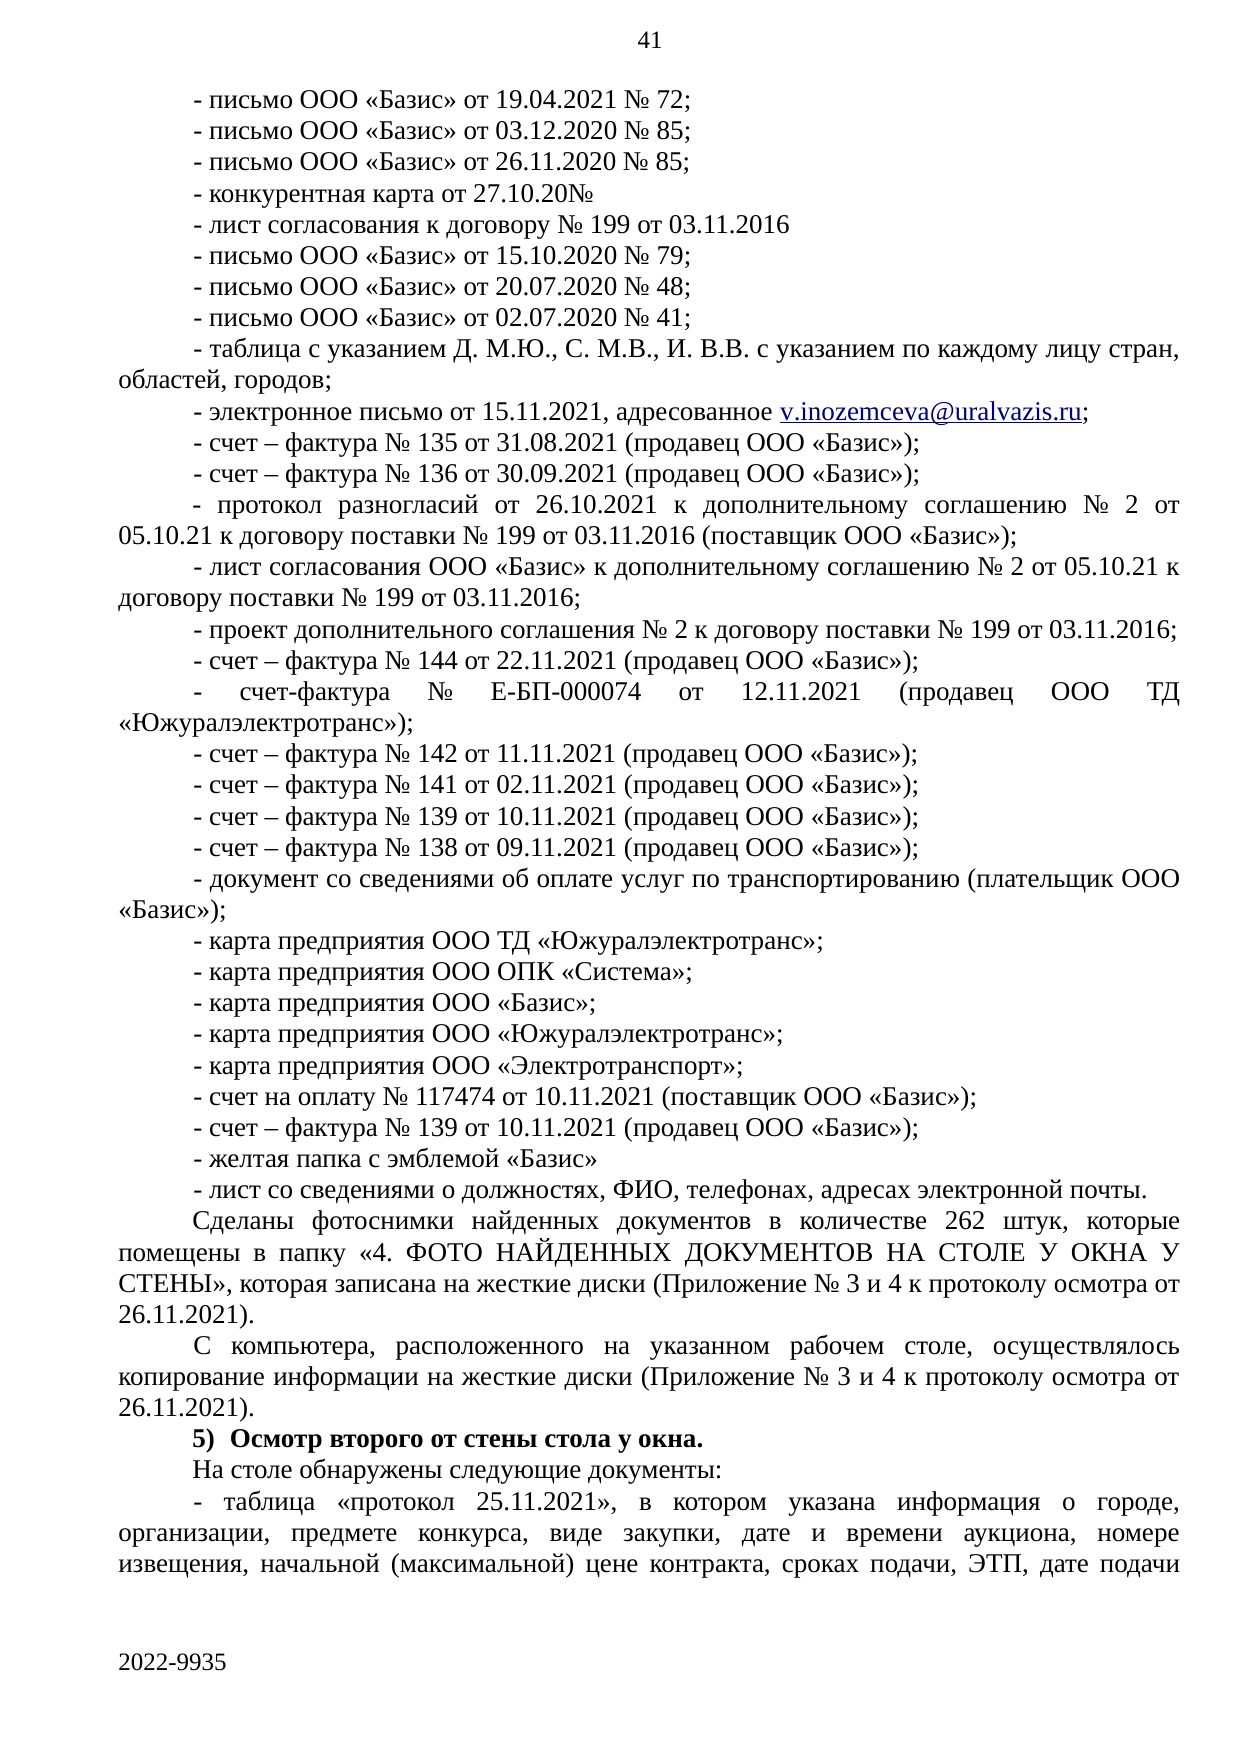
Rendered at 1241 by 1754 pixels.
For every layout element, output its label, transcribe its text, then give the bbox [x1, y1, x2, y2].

list Осмотр второго от стены стола у окна. [192, 1422, 1181, 1454]
text - конкурентная карта от 27.10.20№ [118, 177, 1181, 208]
text - таблица «протокол 25.11.2021», в котором указана информация о городе, организации, предмете конкурса, виде закупки, дате и времени аукциона, номере извещения, начальной (максимальной) цене контракта, сроках подачи, ЭТП, дате подачи [118, 1485, 1181, 1578]
text - счет – фактура № 144 от 22.11.2021 (продавец ООО «Базис»); [118, 644, 1181, 675]
text - таблица с указанием Д. М.Ю., С. М.В., И. В.В. с указанием по каждому лицу стран, областей, городов; [118, 332, 1181, 395]
text - счет на оплату № 117474 от 10.11.2021 (поставщик ООО «Базис»); [118, 1080, 1181, 1111]
text На столе обнаружены следующие документы: [192, 1454, 1181, 1485]
text - лист со сведениями о должностях, ФИО, телефонах, адресах электронной почты. [192, 1173, 1181, 1204]
text - счет-фактура № Е-БП-000074 от 12.11.2021 (продавец ООО ТД «Южуралэлектротранс»); [118, 675, 1181, 737]
text - лист согласования к договору № 199 от 03.11.2016 [118, 208, 1181, 239]
text - письмо ООО «Базис» от 19.04.2021 № 72; [118, 83, 1181, 114]
text - протокол разногласий от 26.10.2021 к дополнительному соглашению № 2 от 05.10.21 к договору поставки № 199 от 03.11.2016 (поставщик ООО «Базис»); [118, 488, 1181, 550]
text - счет – фактура № 141 от 02.11.2021 (продавец ООО «Базис»); [118, 768, 1181, 799]
text - письмо ООО «Базис» от 15.10.2020 № 79; [118, 239, 1181, 270]
text С компьютера, расположенного на указанном рабочем столе, осуществлялось копирование информации на жесткие диски (Приложение № 3 и 4 к протоколу осмотра от 26.11.2021). [118, 1329, 1181, 1422]
text - письмо ООО «Базис» от 20.07.2020 № 48; [118, 270, 1181, 301]
text - карта предприятия ООО ТД «Южуралэлектротранс»; [118, 924, 1181, 955]
text Сделаны фотоснимки найденных документов в количестве 262 штук, которые помещены в папку «4. ФОТО НАЙДЕННЫХ ДОКУМЕНТОВ НА СТОЛЕ У ОКНА У СТЕНЫ», которая записана на жесткие диски (Приложение № 3 и 4 к протоколу осмотра от 26.11.2021). [118, 1204, 1181, 1329]
text - желтая папка с эмблемой «Базис» [118, 1142, 1181, 1173]
text - карта предприятия ООО «Электротранспорт»; [118, 1049, 1181, 1080]
text - письмо ООО «Базис» от 03.12.2020 № 85; [118, 114, 1181, 146]
text - проект дополнительного соглашения № 2 к договору поставки № 199 от 03.11.2016; [118, 613, 1181, 644]
text - счет – фактура № 139 от 10.11.2021 (продавец ООО «Базис»); [118, 799, 1181, 831]
text - лист согласования ООО «Базис» к дополнительному соглашению № 2 от 05.10.21 к договору поставки № 199 от 03.11.2016; [118, 550, 1181, 613]
text - счет – фактура № 135 от 31.08.2021 (продавец ООО «Базис»); [118, 426, 1181, 457]
text - счет – фактура № 136 от 30.09.2021 (продавец ООО «Базис»); [118, 457, 1181, 488]
text - счет – фактура № 138 от 09.11.2021 (продавец ООО «Базис»); [118, 831, 1181, 862]
text - счет – фактура № 142 от 11.11.2021 (продавец ООО «Базис»); [118, 737, 1181, 768]
text - карта предприятия ООО «Базис»; [118, 986, 1181, 1018]
text - карта предприятия ООО «Южуралэлектротранс»; [118, 1018, 1181, 1049]
text - документ со сведениями об оплате услуг по транспортированию (плательщик ООО «Базис»); [118, 862, 1181, 924]
text - электронное письмо от 15.11.2021, адресованное v.inozemceva@uralvazis.ru; [118, 395, 1181, 426]
text - карта предприятия ООО ОПК «Система»; [118, 955, 1181, 986]
text - письмо ООО «Базис» от 26.11.2020 № 85; [118, 146, 1181, 177]
text - письмо ООО «Базис» от 02.07.2020 № 41; [118, 301, 1181, 332]
text - счет – фактура № 139 от 10.11.2021 (продавец ООО «Базис»); [118, 1111, 1181, 1142]
